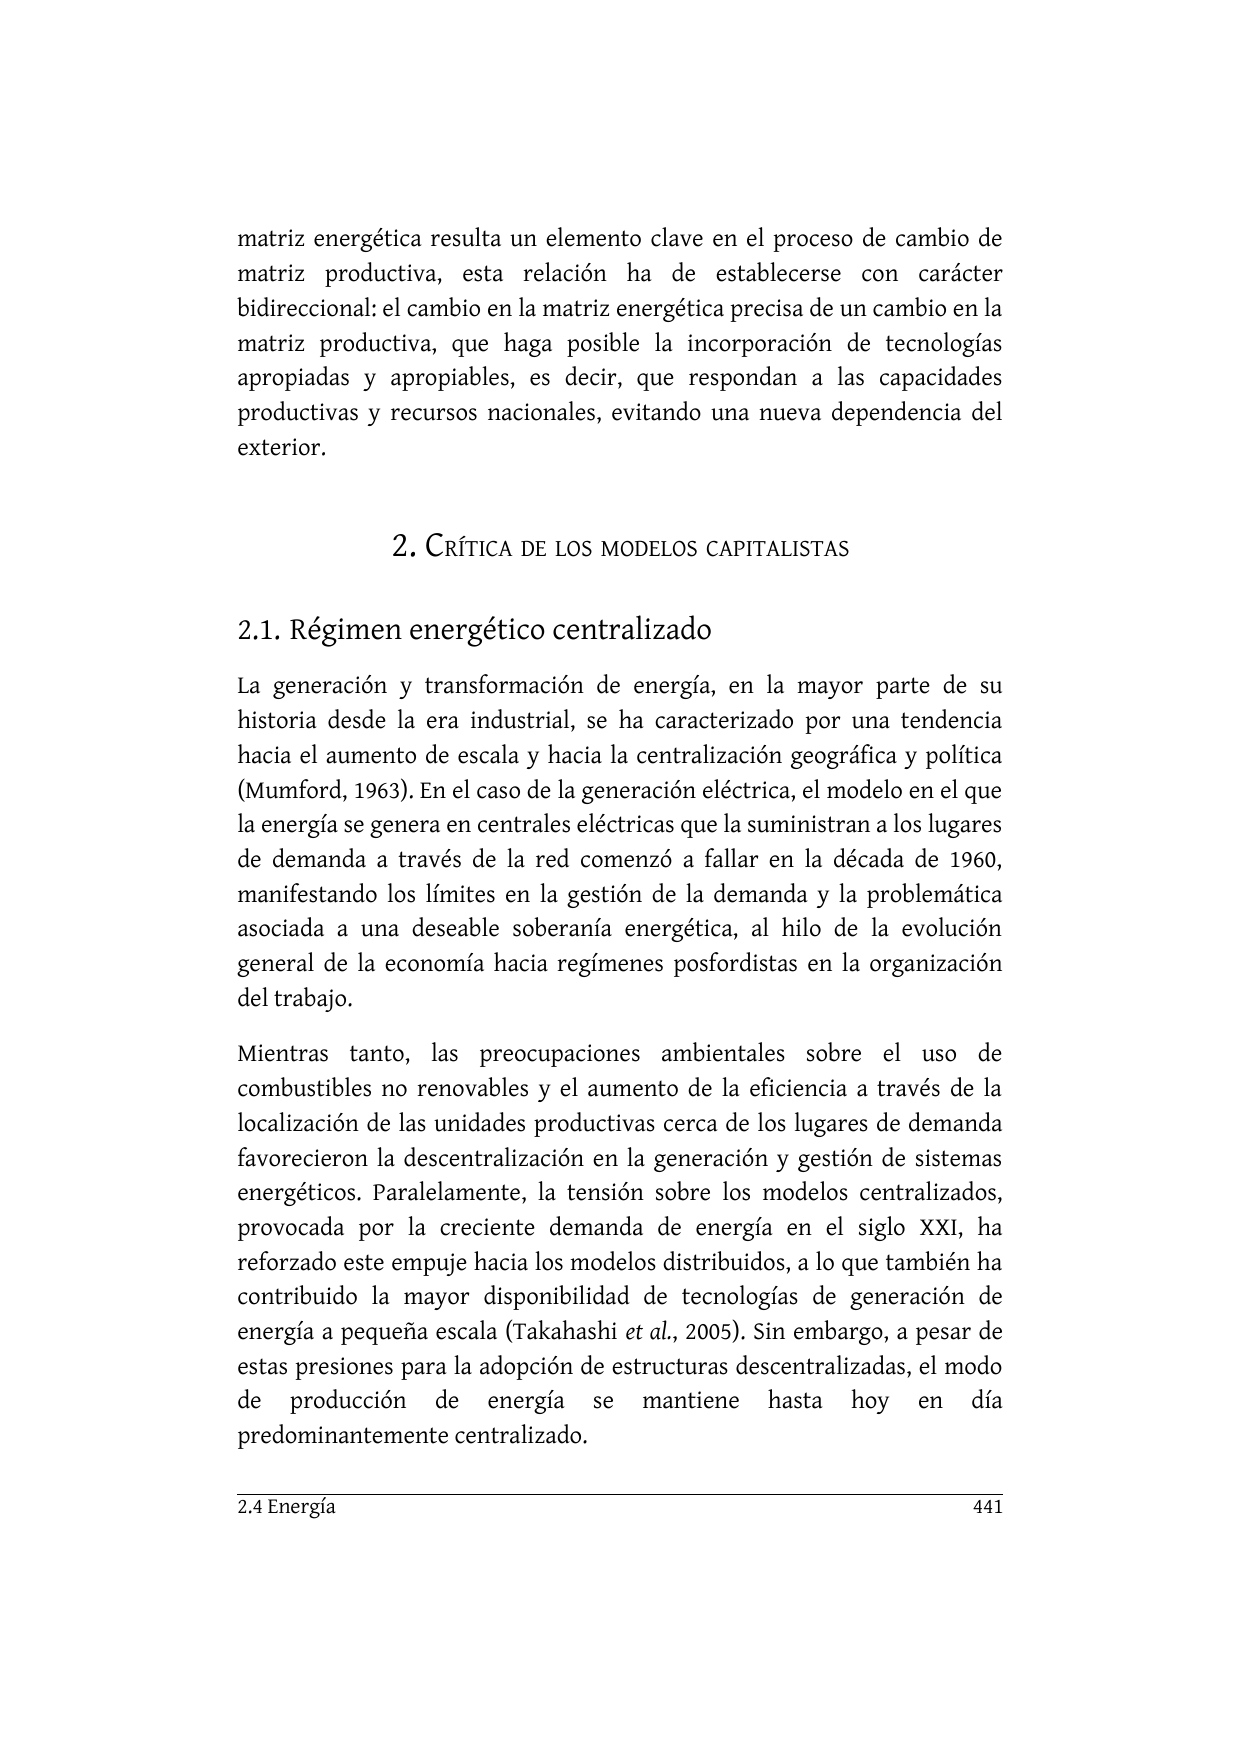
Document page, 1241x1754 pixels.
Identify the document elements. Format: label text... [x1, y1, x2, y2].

subtitle Crítica de los modelos capitalistas [282, 525, 958, 567]
text matriz energética resulta un elemento clave en el proceso de cambio de matriz productiva, esta relación ha de establecerse con carácter bidireccional: el cambio en la matriz energética precisa de un cambio en la matriz productiva, que haga posible la incorporación de tecnologías apropiadas y apropiables, es decir, que respondan a las capacidades productivas y recursos nacionales, evitando una nueva dependencia del exterior. [237, 225, 1003, 462]
text La generación y transformación de energía, en la mayor parte de su historia desde la era industrial, se ha caracterizado por una tendencia hacia el aumento de escala y hacia la centralización geográfica y política (Mumford, 1963). En el caso de la generación eléctrica, el modelo en el que la energía se genera en centrales eléctricas que la suministran a los lugares de demanda a través de la red comenzó a fallar en la década de 1960, manifestando los límites en la gestión de la demanda y la problemática asociada a una deseable soberanía energética, al hilo de la evolución general de la economía hacia regímenes posfordistas en la organización del trabajo. [237, 672, 1003, 1013]
text Mientras tanto, las preocupaciones ambientales sobre el uso de combustibles no renovables y el aumento de la eficiencia a través de la localización de las unidades productivas cerca de los lugares de demanda favorecieron la descentralización en la generación y gestión de sistemas energéticos. Paralelamente, la tensión sobre los modelos centralizados, provocada por la creciente demanda de energía en el siglo XXI, ha reforzado este empuje hacia los modelos distribuidos, a lo que también ha contribuido la mayor disponibilidad de tecnologías de generación de energía a pequeña escala (Takahashi et al., 2005). Sin embargo, a pesar de estas presiones para la adopción de estructuras descentralizadas, el modo de producción de energía se mantiene hasta hoy en día predominantemente centralizado. [237, 1040, 1003, 1451]
subtitle Régimen energético centralizado [237, 612, 1003, 648]
